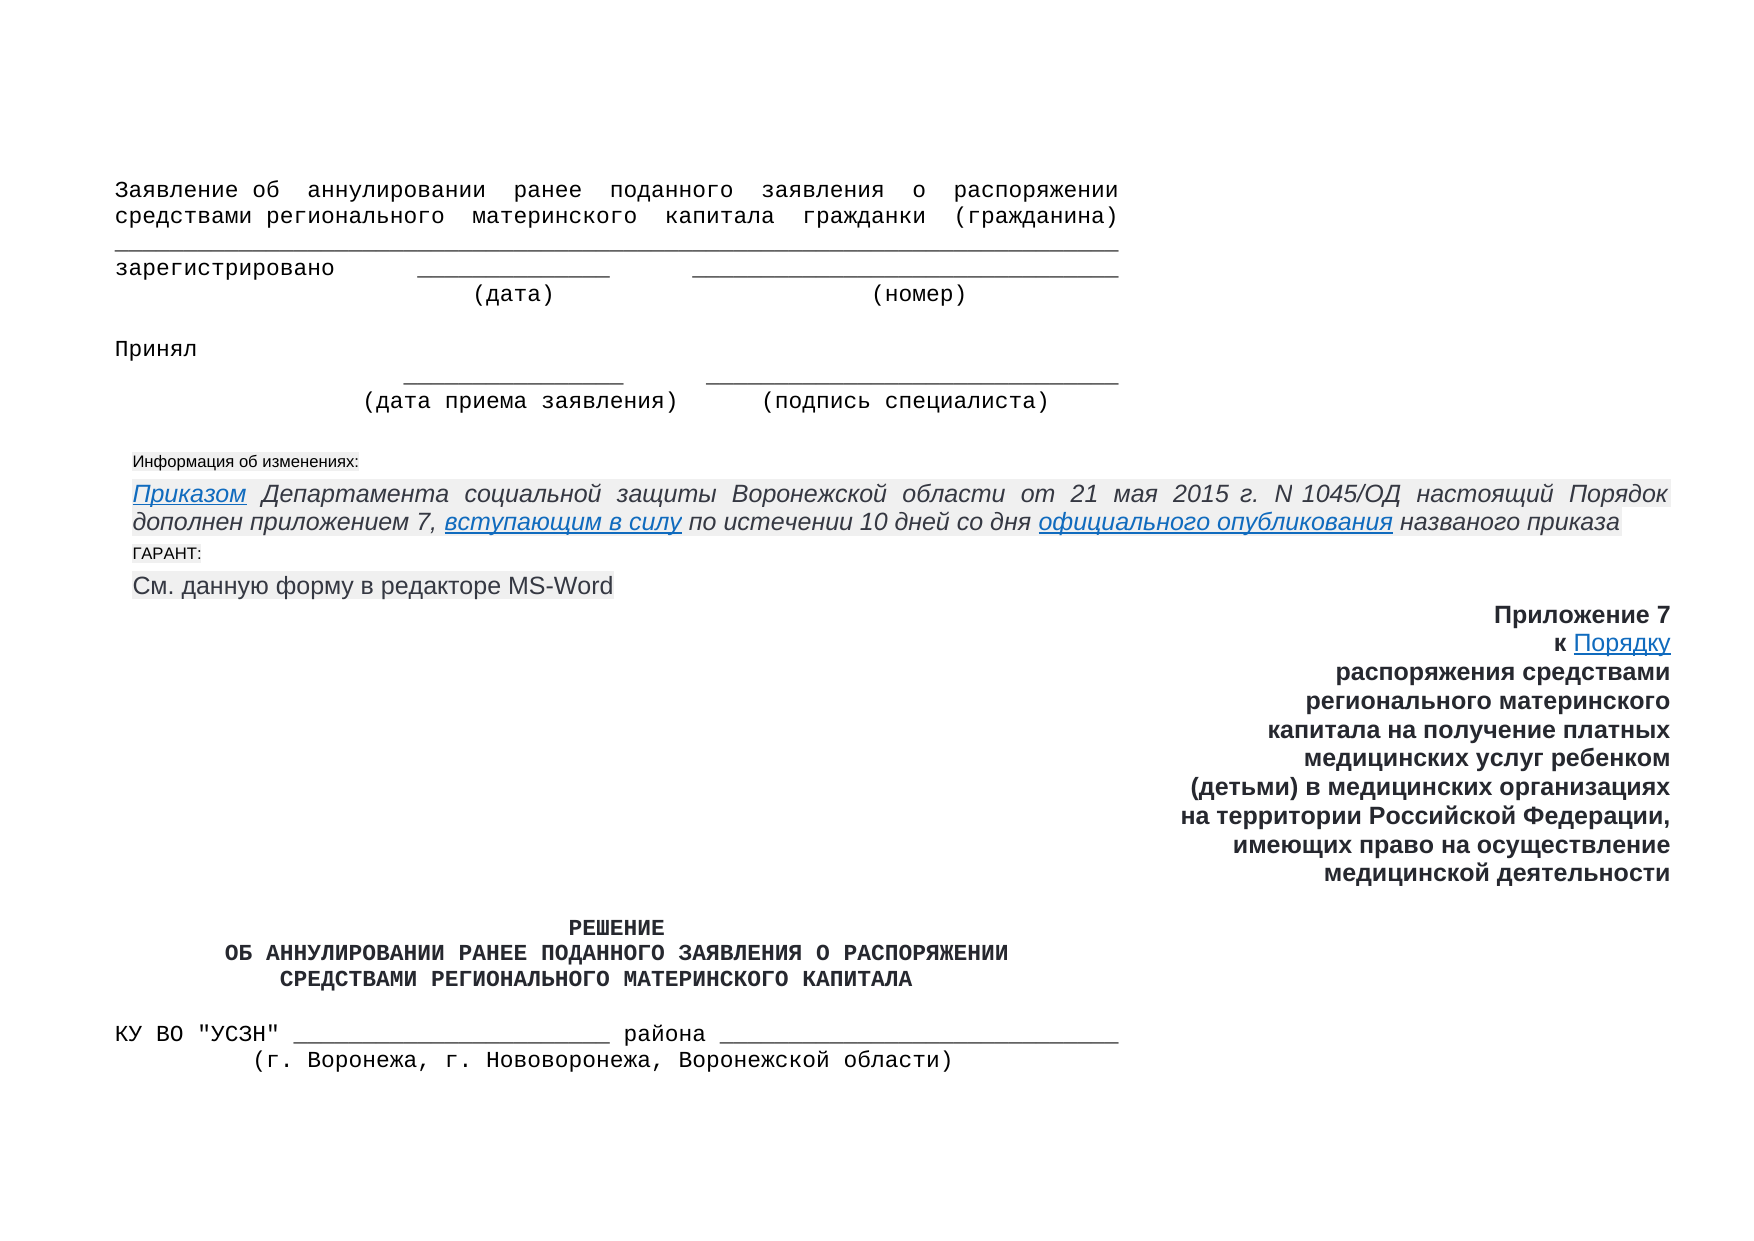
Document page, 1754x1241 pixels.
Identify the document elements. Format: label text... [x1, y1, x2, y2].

text _________________________________________________________________________ [114, 231, 1671, 257]
text Приложение 7 к Порядку распоряжения средствами регионального материнского капитала на получение платных медицинских услуг ребенком (детьми) в медицинских организациях на территории Российской Федерации, имеющих право на осуществление медицинской деятельности [114, 599, 1671, 887]
text зарегистрировано ______________ _______________________________ [114, 257, 1671, 282]
text КУ ВО "УСЗН" _______________________ района _____________________________ [114, 1022, 1671, 1048]
text СРЕДСТВАМИ РЕГИОНАЛЬНОГО МАТЕРИНСКОГО КАПИТАЛА [114, 968, 1671, 994]
text (дата) (номер) [114, 282, 1671, 308]
text Приказом Департамента социальной защиты Воронежской области от 21 мая 2015 г. N 1045/ОД настоящий Порядок дополнен приложением 7, вступающим в силу по истечении 10 дней со дня официального опубликования названого приказа [132, 478, 1671, 536]
text Заявление об аннулировании ранее поданного заявления о распоряжении [114, 179, 1671, 205]
text ________________ ______________________________ [114, 363, 1671, 389]
text ГАРАНТ: [132, 544, 1671, 563]
text средствами регионального материнского капитала гражданки (гражданина) [114, 205, 1671, 231]
text РЕШЕНИЕ [114, 916, 1671, 942]
text Информация об изменениях: [132, 452, 1671, 471]
text (г. Воронежа, г. Нововоронежа, Воронежской области) [114, 1048, 1671, 1074]
text (дата приема заявления) (подпись специалиста) [114, 389, 1671, 415]
text См. данную форму в редакторе MS-Word [132, 571, 1671, 599]
text ОБ АННУЛИРОВАНИИ РАНЕЕ ПОДАННОГО ЗАЯВЛЕНИЯ О РАСПОРЯЖЕНИИ [114, 942, 1671, 968]
text Принял [114, 337, 1671, 363]
